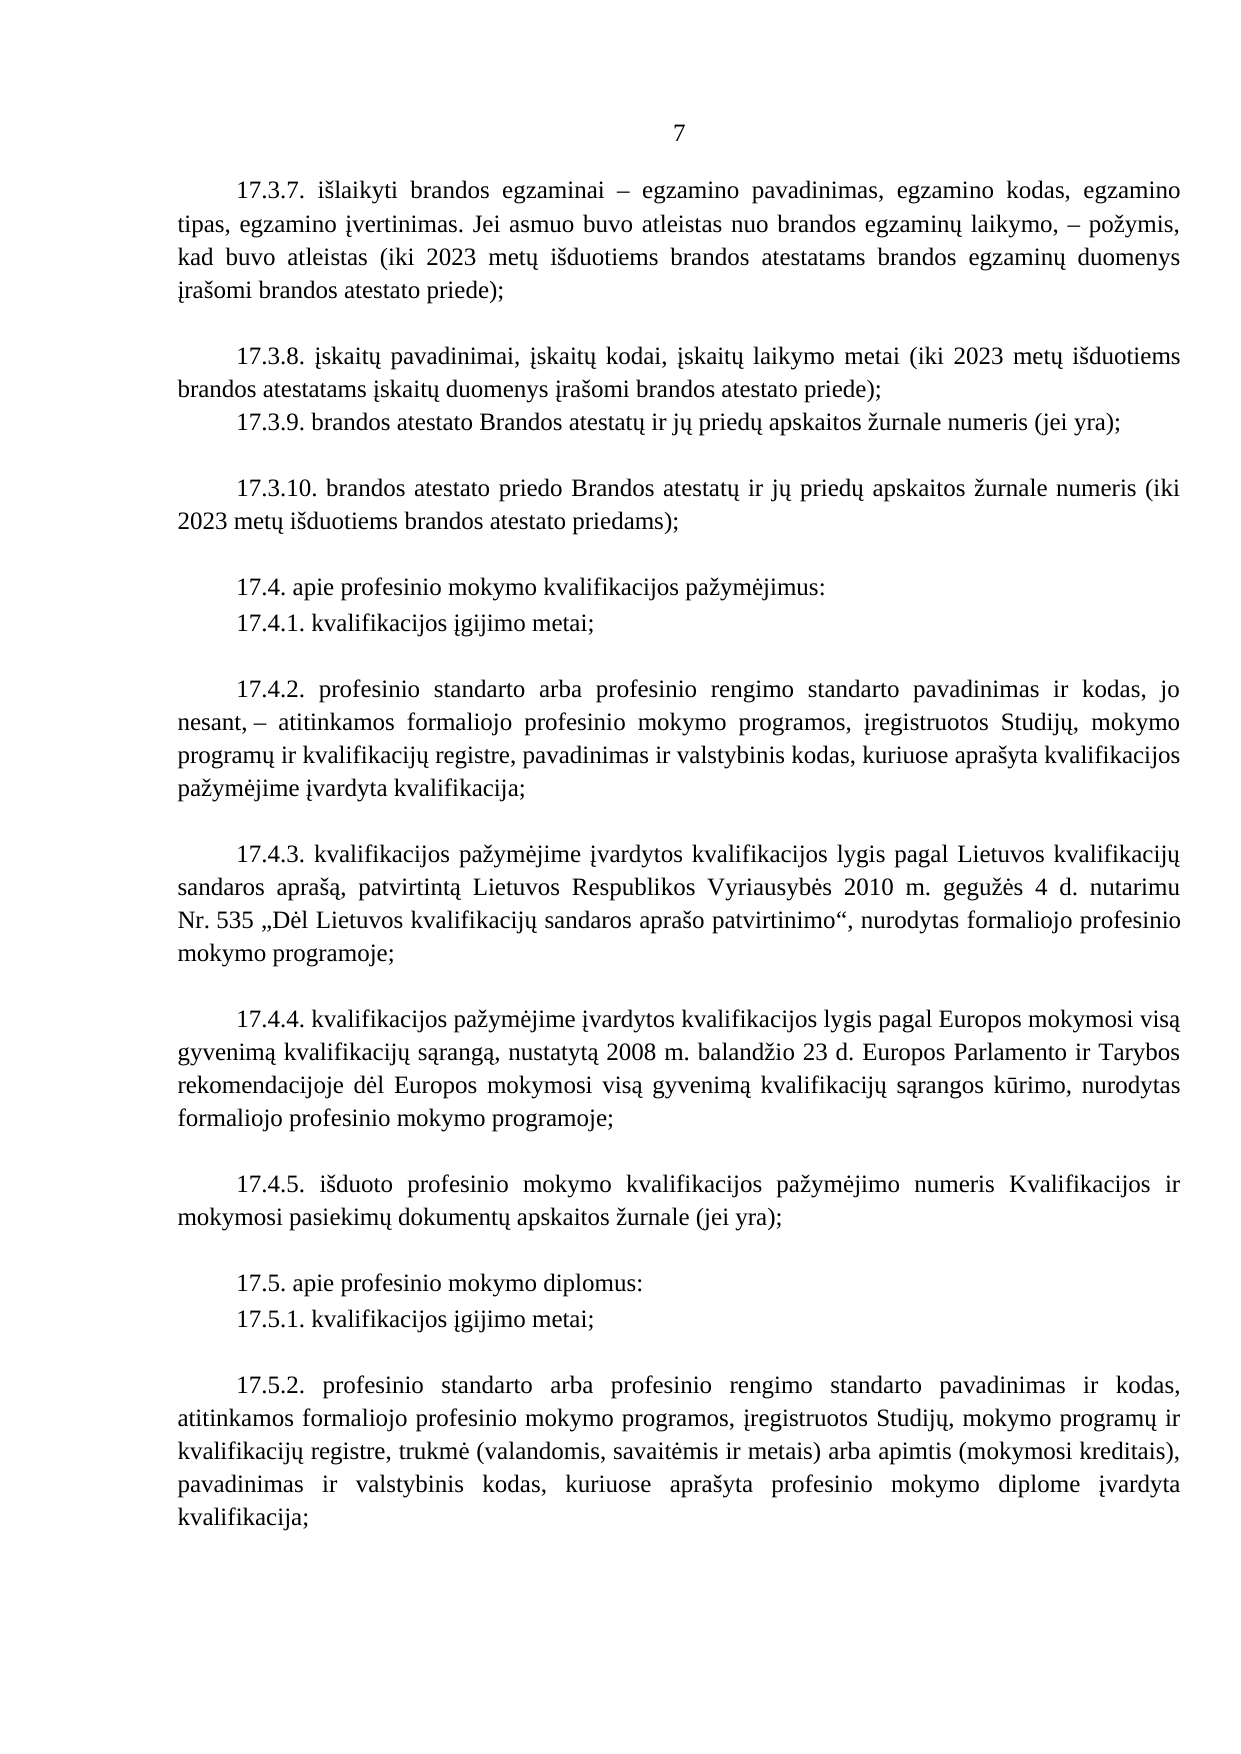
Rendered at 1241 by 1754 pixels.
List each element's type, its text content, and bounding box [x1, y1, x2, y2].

text 17.3.7. išlaikyti brandos egzaminai – egzamino pavadinimas, egzamino kodas, egzamino tipas, egzamino įvertinimas. Jei asmuo buvo atleistas nuo brandos egzaminų laikymo, – požymis, kad buvo atleistas (iki 2023 metų išduotiems brandos atestatams brandos egzaminų duomenys įrašomi brandos atestato priede); [177, 176, 1181, 303]
text 17.3.8. įskaitų pavadinimai, įskaitų kodai, įskaitų laikymo metai (iki 2023 metų išduotiems brandos atestatams įskaitų duomenys įrašomi brandos atestato priede); [177, 341, 1181, 402]
text 17.4.4. kvalifikacijos pažymėjime įvardytos kvalifikacijos lygis pagal Europos mokymosi visą gyvenimą kvalifikacijų sąrangą, nustatytą 2008 m. balandžio 23 d. Europos Parlamento ir Tarybos rekomendacijoje dėl Europos mokymosi visą gyvenimą kvalifikacijų sąrangos kūrimo, nurodytas formaliojo profesinio mokymo programoje; [177, 1004, 1181, 1132]
text 17.4.2. profesinio standarto arba profesinio rengimo standarto pavadinimas ir kodas, jo nesant, – atitinkamos formaliojo profesinio mokymo programos, įregistruotos Studijų, mokymo programų ir kvalifikacijų registre, pavadinimas ir valstybinis kodas, kuriuose aprašyta kvalifikacijos pažymėjime įvardyta kvalifikacija; [177, 674, 1181, 801]
text 17.3.10. brandos atestato priedo Brandos atestatų ir jų priedų apskaitos žurnale numeris (iki 2023 metų išduotiems brandos atestato priedams); [177, 473, 1181, 534]
text 17.4.1. kvalifikacijos įgijimo metai; [177, 608, 1181, 636]
text 17.3.9. brandos atestato Brandos atestatų ir jų priedų apskaitos žurnale numeris (jei yra); [177, 407, 1181, 436]
text 17.4.5. išduoto profesinio mokymo kvalifikacijos pažymėjimo numeris Kvalifikacijos ir mokymosi pasiekimų dokumentų apskaitos žurnale (jei yra); [177, 1169, 1181, 1231]
text 17.4. apie profesinio mokymo kvalifikacijos pažymėjimus: [177, 572, 1181, 601]
text 17.5. apie profesinio mokymo diplomus: [177, 1268, 1181, 1297]
text 17.5.2. profesinio standarto arba profesinio rengimo standarto pavadinimas ir kodas, atitinkamos formaliojo profesinio mokymo programos, įregistruotos Studijų, mokymo programų ir kvalifikacijų registre, trukmė (valandomis, savaitėmis ir metais) arba apimtis (mokymosi kreditais), pavadinimas ir valstybinis kodas, kuriuose aprašyta profesinio mokymo diplome įvardyta kvalifikacija; [177, 1370, 1181, 1531]
text 17.5.1. kvalifikacijos įgijimo metai; [177, 1304, 1181, 1332]
text 17.4.3. kvalifikacijos pažymėjime įvardytos kvalifikacijos lygis pagal Lietuvos kvalifikacijų sandaros aprašą, patvirtintą Lietuvos Respublikos Vyriausybės 2010 m. gegužės 4 d. nutarimu Nr. 535 „Dėl Lietuvos kvalifikacijų sandaros aprašo patvirtinimo“, nurodytas formaliojo profesinio mokymo programoje; [177, 839, 1181, 967]
